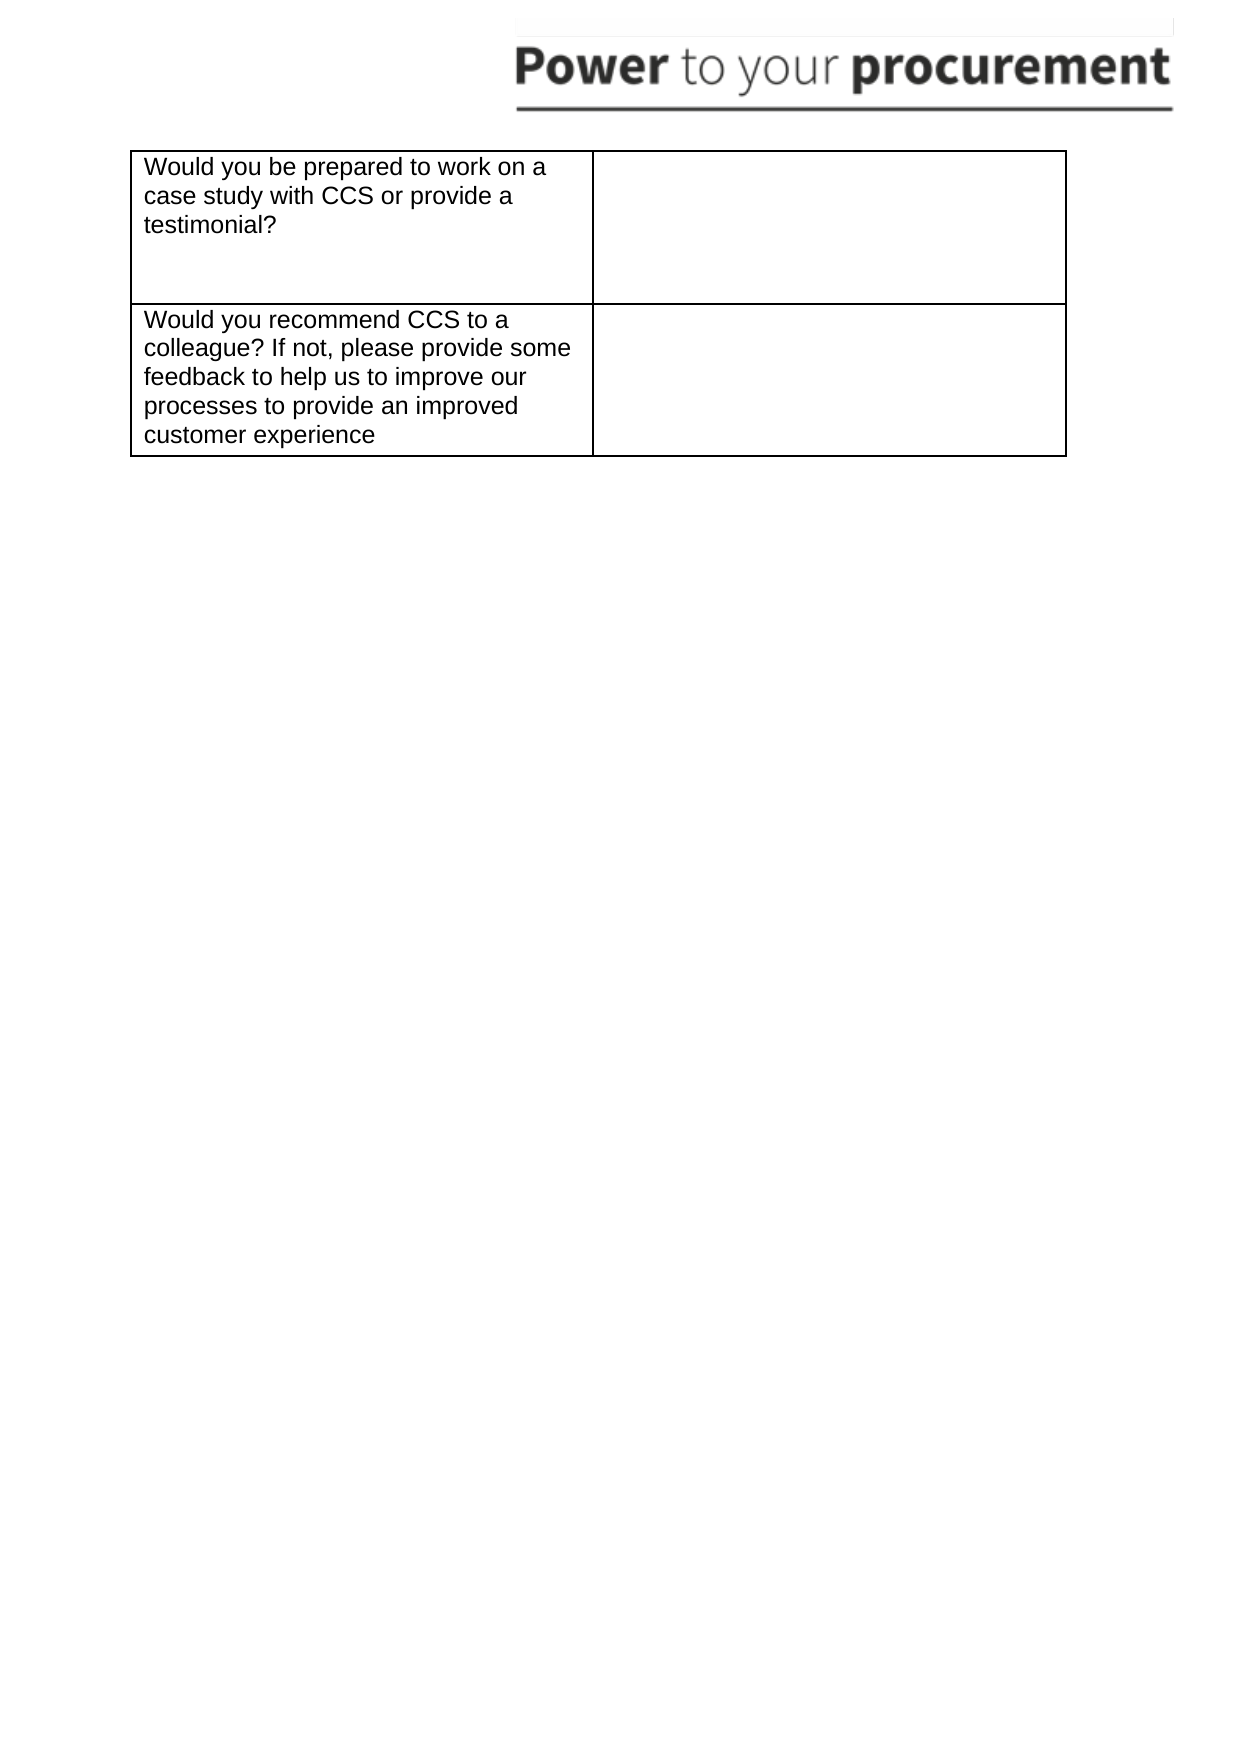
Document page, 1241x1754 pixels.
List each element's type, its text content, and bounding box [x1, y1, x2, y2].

table_cell Would you recommend CCS to a colleague? If not, please provide some feedback to help us to improve our processes to provide an improved customer experience [132, 305, 592, 455]
table_cell [594, 152, 1065, 302]
table_cell Would you be prepared to work on a case study with CCS or provide a testimonial? [132, 152, 592, 302]
table_cell [594, 305, 1065, 455]
